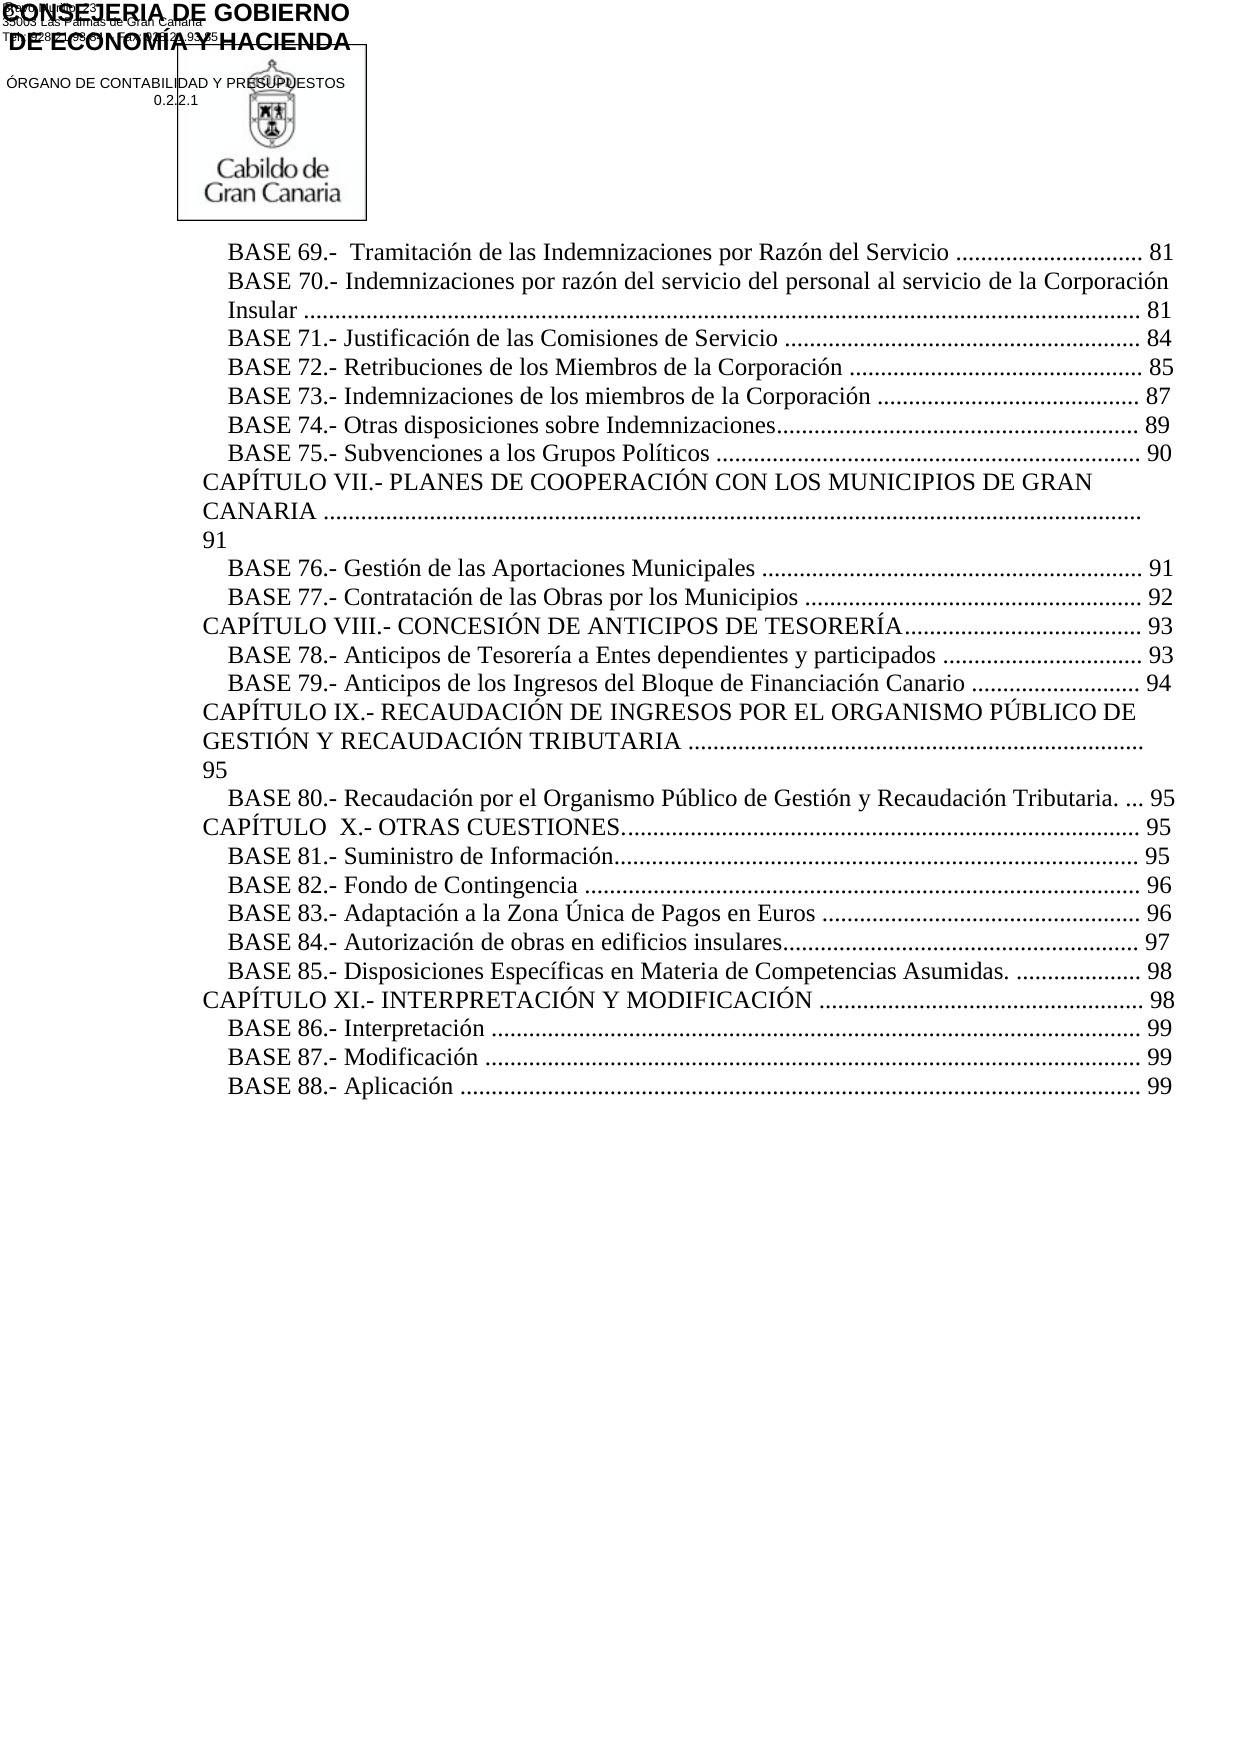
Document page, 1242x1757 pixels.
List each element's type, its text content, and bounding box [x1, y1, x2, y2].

text BASE 80.- Recaudación por el Organismo Público de Gestión y Recaudación Tributaria. ... 95 [227, 783, 1179, 812]
text BASE 88.- Aplicación ............................................................................................................. 99 [227, 1071, 1179, 1100]
text BASE 69.- Tramitación de las Indemnizaciones por Razón del Servicio .............................. 81 [227, 237, 1179, 266]
text BASE 75.- Subvenciones a los Grupos Políticos .................................................................... 90 [227, 438, 1179, 467]
text BASE 83.- Adaptación a la Zona Única de Pagos en Euros ................................................... 96 [227, 898, 1179, 927]
text BASE 70.- Indemnizaciones por razón del servicio del personal al servicio de la Corporación [227, 266, 1179, 295]
text BASE 71.- Justificación de las Comisiones de Servicio ......................................................... 84 [227, 323, 1179, 352]
text CAPÍTULO XI.- INTERPRETACIÓN Y MODIFICACIÓN .................................................... 98 [202, 985, 1179, 1013]
text BASE 72.- Retribuciones de los Miembros de la Corporación ............................................... 85 [227, 352, 1179, 381]
text BASE 85.- Disposiciones Específicas en Materia de Competencias Asumidas. .................... 98 [227, 956, 1179, 985]
text Insular ...................................................................................................................................... 81 [227, 295, 1179, 323]
text BASE 82.- Fondo de Contingencia ......................................................................................... 96 [227, 870, 1179, 898]
picture [178, 45, 366, 220]
text BASE 87.- Modificación ......................................................................................................... 99 [227, 1042, 1179, 1071]
text BASE 73.- Indemnizaciones de los miembros de la Corporación .......................................... 87 [227, 381, 1179, 410]
text BASE 76.- Gestión de las Aportaciones Municipales ............................................................. 91 [227, 553, 1179, 582]
text BASE 74.- Otras disposiciones sobre Indemnizaciones.......................................................... 89 [227, 410, 1179, 438]
text BASE 79.- Anticipos de los Ingresos del Bloque de Financiación Canario ........................... 94 [227, 668, 1179, 697]
text CAPÍTULO X.- OTRAS CUESTIONES................................................................................... 95 [202, 812, 1179, 841]
text BASE 78.- Anticipos de Tesorería a Entes dependientes y participados ................................ 93 [227, 640, 1179, 668]
text CAPÍTULO VIII.- CONCESIÓN DE ANTICIPOS DE TESORERÍA...................................... 93 [202, 611, 1179, 640]
text CAPÍTULO VII.- PLANES DE COOPERACIÓN CON LOS MUNICIPIOS DE GRAN CANARIA ................................................................................................................................... 91 [202, 467, 1171, 553]
text BASE 86.- Interpretación ........................................................................................................ 99 [227, 1013, 1179, 1042]
text CAPÍTULO IX.- RECAUDACIÓN DE INGRESOS POR EL ORGANISMO PÚBLICO DE GESTIÓN Y RECAUDACIÓN TRIBUTARIA ......................................................................... 95 [202, 697, 1171, 783]
text BASE 81.- Suministro de Información.................................................................................... 95 [227, 841, 1179, 870]
text BASE 84.- Autorización de obras en edificios insulares......................................................... 97 [227, 927, 1179, 956]
text BASE 77.- Contratación de las Obras por los Municipios ...................................................... 92 [227, 582, 1179, 611]
